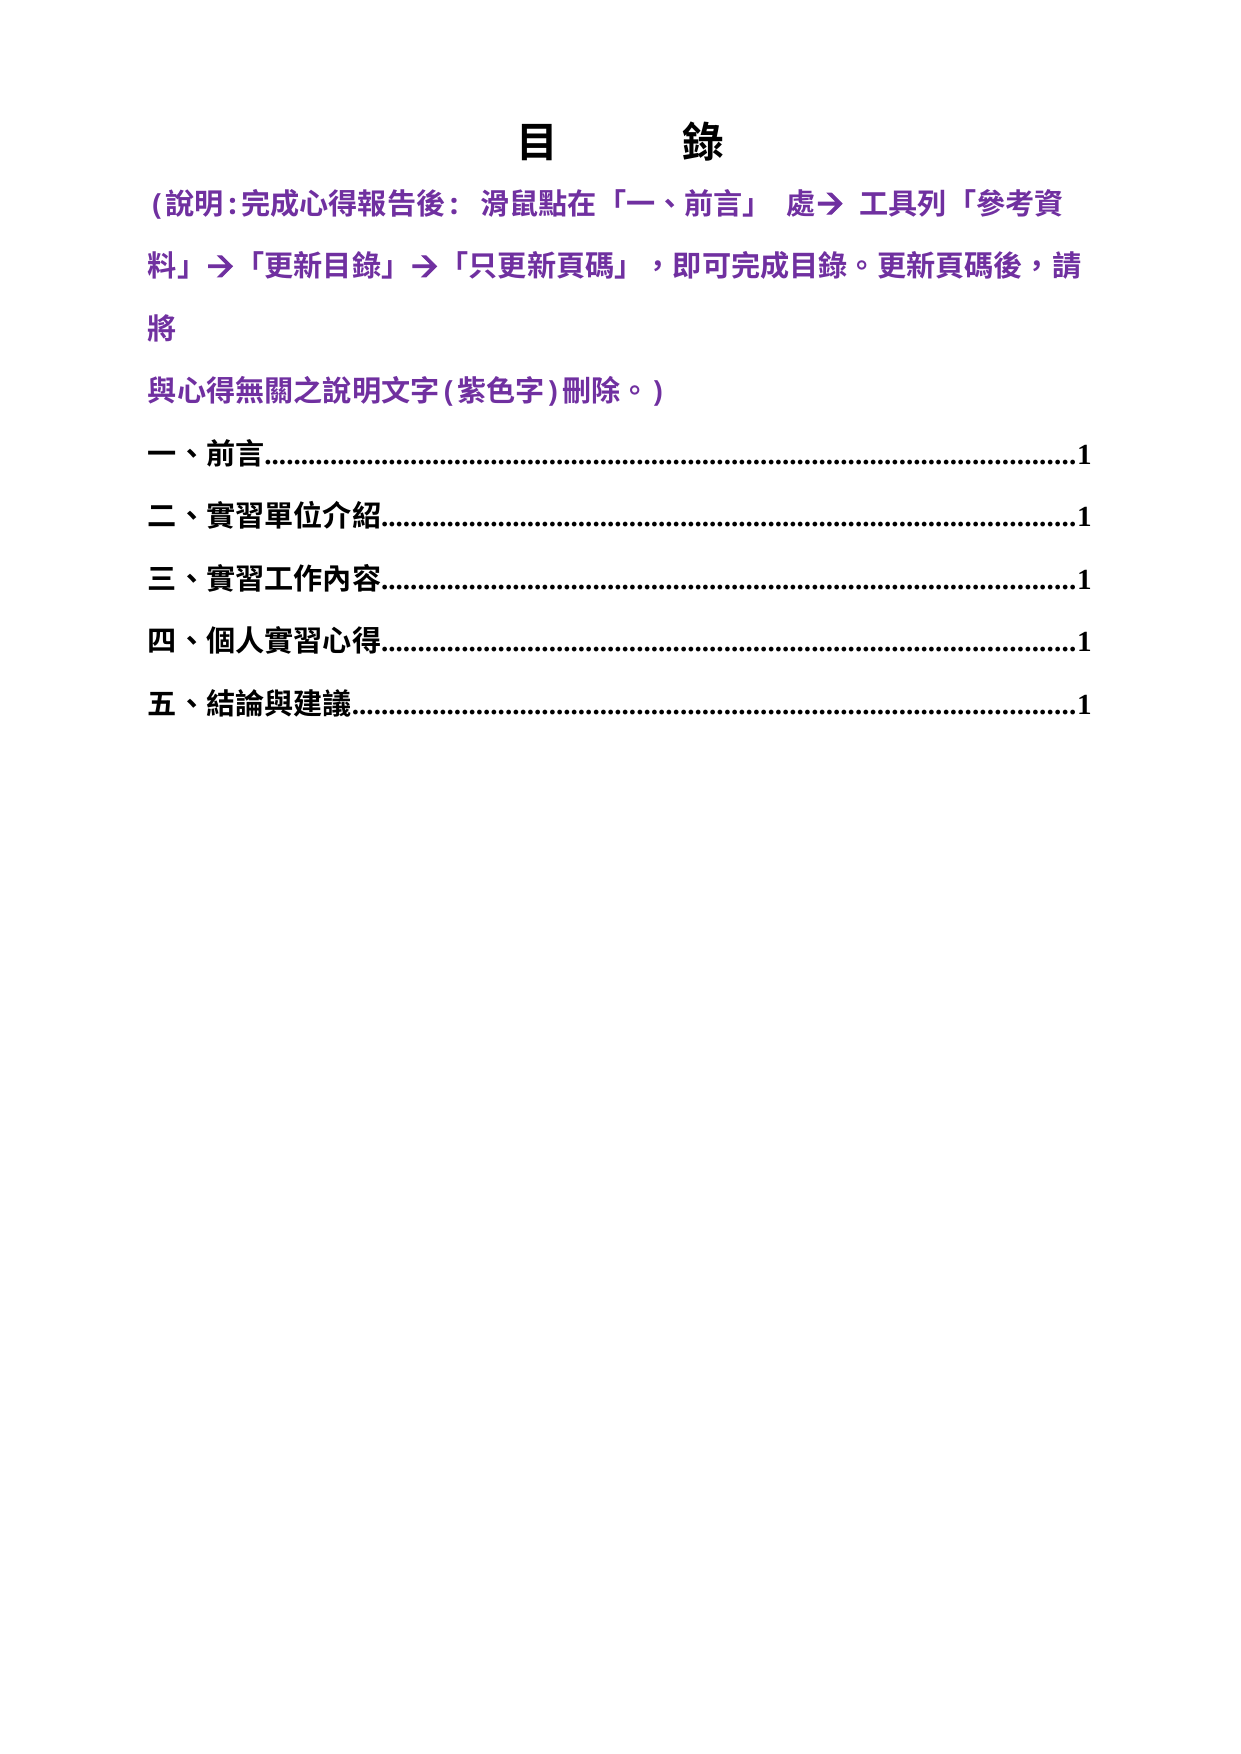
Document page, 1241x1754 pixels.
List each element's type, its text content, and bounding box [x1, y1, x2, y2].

text 一、前言 1 [148, 410, 1092, 472]
text 四、個人實習心得 1 [148, 597, 1092, 660]
text 五、結論與建議 1 [148, 660, 1092, 722]
text 三、實習工作內容 1 [148, 535, 1092, 597]
text (說明:完成心得報告後: 滑鼠點在「一、前言」 處 工具列「參考資料」「更新目錄」「只更新頁碼」，即可完成目錄。更新頁碼後，請將 與心得無關之說明文字(紫色字)刪除。) [148, 160, 1092, 410]
text 二、實習單位介紹 1 [148, 472, 1092, 535]
text 目 錄 [148, 97, 1092, 160]
